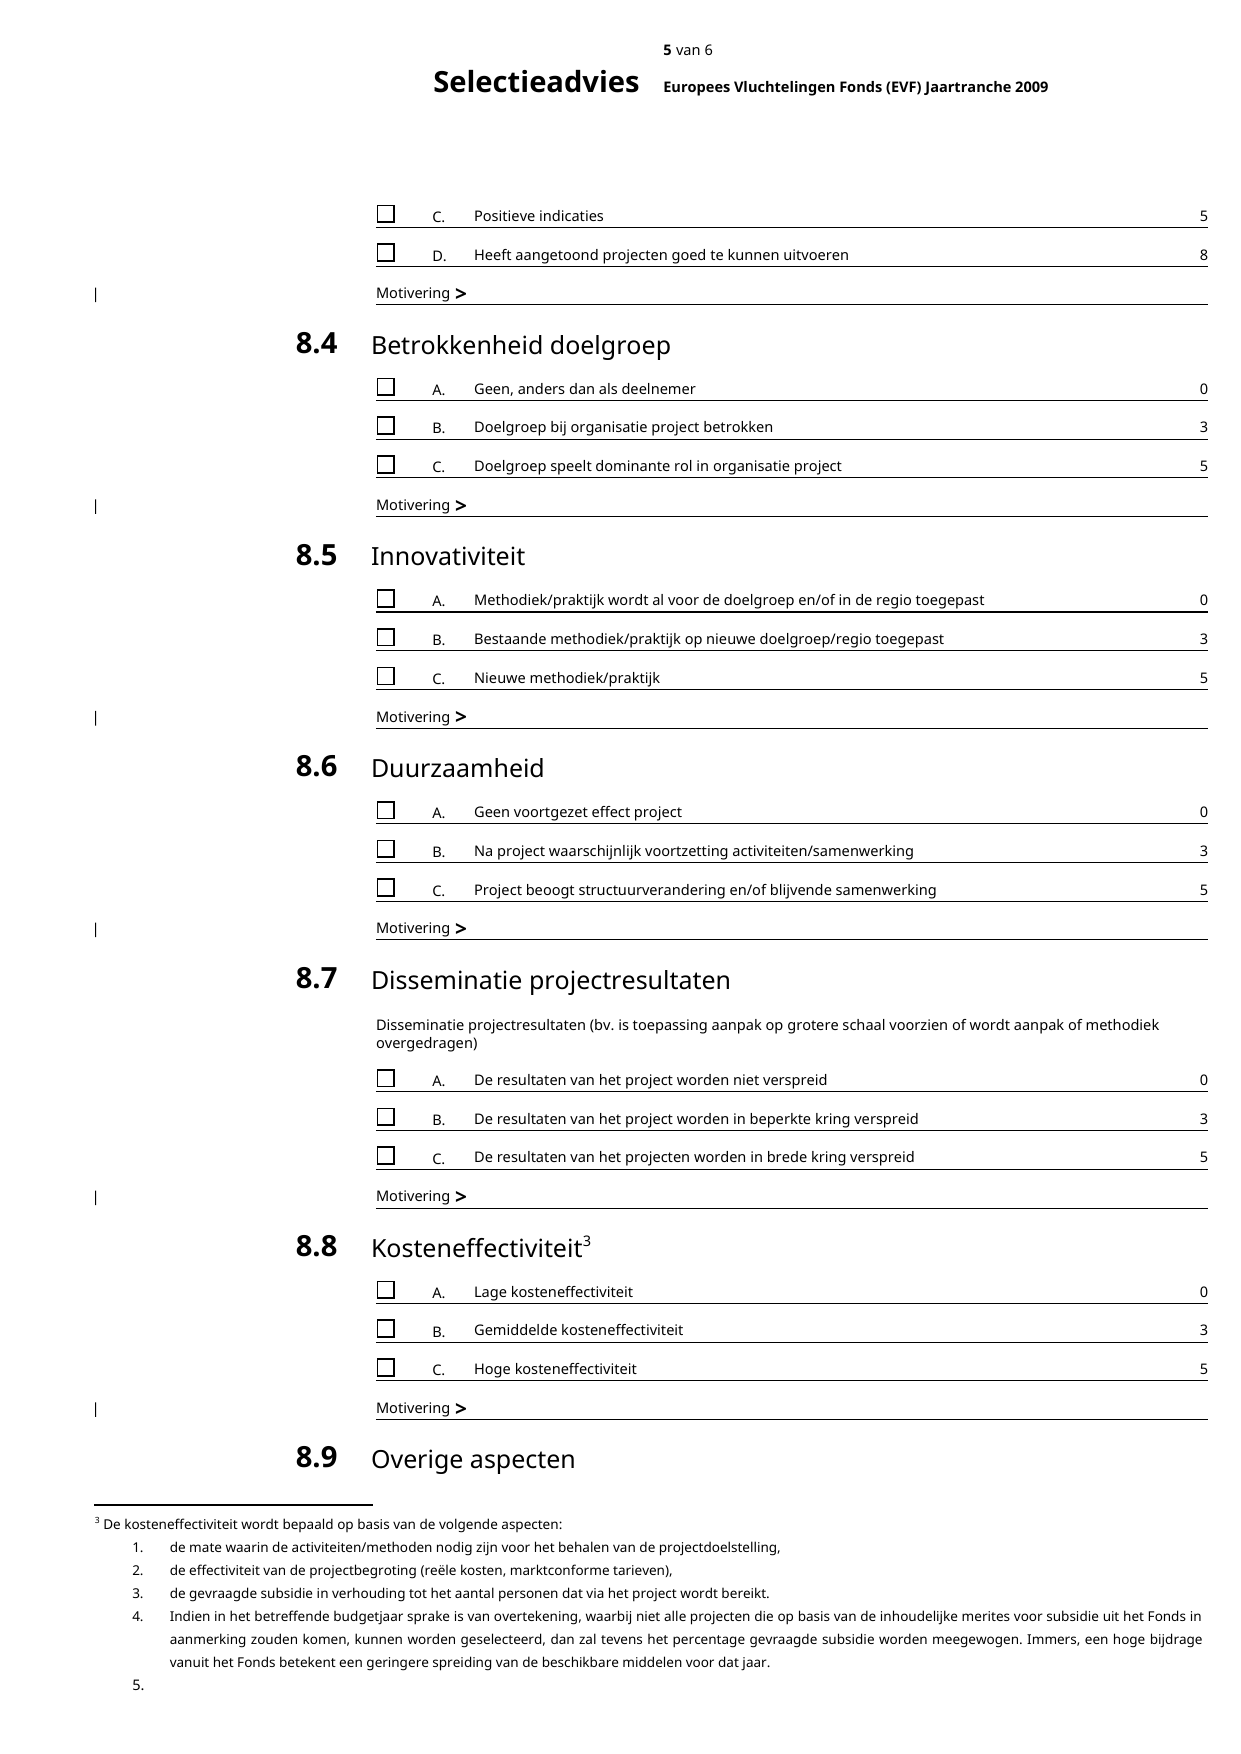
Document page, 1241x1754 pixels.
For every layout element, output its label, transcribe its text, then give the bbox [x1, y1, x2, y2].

table_cell A. [426, 803, 474, 823]
table_cell [504, 285, 1208, 304]
table_cell [1208, 708, 1240, 728]
table_cell A. [426, 1283, 474, 1303]
table_cell [376, 669, 426, 689]
table_cell [95, 747, 296, 784]
table_cell Disseminatie projectresultaten [371, 958, 1208, 996]
table_cell [376, 1071, 426, 1091]
table_cell Bestaande methodiek/praktijk op nieuwe doelgroep/regio toegepast [474, 630, 1062, 650]
table_cell [1208, 939, 1240, 958]
table_cell [1208, 361, 1240, 380]
table_cell [1208, 380, 1240, 400]
table_cell [1208, 1342, 1240, 1360]
table_cell [376, 267, 1208, 284]
table_cell De resultaten van het project worden in beperkte kring verspreid [474, 1110, 1062, 1130]
table_cell [504, 1188, 1208, 1207]
table_cell [1208, 823, 1240, 842]
table_cell [95, 1283, 376, 1303]
table_cell [95, 708, 376, 728]
table_cell [376, 246, 426, 266]
table_cell [95, 823, 1208, 842]
table_cell [95, 285, 376, 304]
table_cell 8.5 [296, 535, 371, 573]
table_cell [1208, 1071, 1240, 1091]
table_cell [95, 611, 1208, 630]
table_cell [95, 1380, 376, 1399]
table_cell [95, 266, 376, 284]
table_cell [95, 1015, 376, 1052]
table_cell [1208, 285, 1240, 304]
table_cell [1208, 881, 1240, 901]
table_cell 5 [1063, 881, 1208, 901]
table_cell [376, 803, 426, 823]
table_cell Lage kosteneffectiviteit [474, 1283, 1062, 1303]
table_cell Nieuwe methodiek/praktijk [474, 669, 1062, 689]
table_cell Gemiddelde kosteneffectiviteit [474, 1322, 1062, 1342]
table_cell 0 [1063, 592, 1208, 611]
table_cell [376, 1360, 426, 1380]
table_cell 3 [1063, 1110, 1208, 1130]
table_cell [1208, 1476, 1240, 1494]
table_cell [1208, 323, 1240, 361]
table_cell Motivering > [376, 920, 504, 939]
table_cell [1208, 535, 1240, 573]
table_cell [95, 1438, 296, 1476]
table_cell B. [426, 1110, 474, 1130]
table_cell C. [426, 207, 474, 227]
table_cell [376, 881, 426, 901]
table_cell [376, 1283, 426, 1303]
table_cell Doelgroep bij organisatie project betrokken [474, 419, 1062, 438]
table_cell [1208, 1380, 1240, 1399]
table_cell [1208, 862, 1240, 881]
table_cell Geen voortgezet effect project [474, 803, 1062, 823]
table_cell [1208, 1283, 1240, 1303]
table_cell [1208, 1053, 1240, 1071]
table_cell [95, 881, 376, 901]
table_cell 0 [1063, 380, 1208, 400]
table_cell [504, 1399, 1208, 1419]
table_cell [95, 1169, 376, 1187]
table_cell C. [426, 1149, 474, 1169]
table_cell [95, 1476, 1208, 1494]
table_cell [1208, 1169, 1240, 1187]
table_cell Betrokkenheid doelgroep [371, 323, 1208, 361]
table_cell [1208, 920, 1240, 939]
table_cell De resultaten van het projecten worden in brede kring verspreid [474, 1149, 1062, 1169]
table_cell Disseminatie projectresultaten (bv. is toepassing aanpak op grotere schaal voorzien of wordt aanpak of methodiek overgedragen) [376, 1015, 1208, 1052]
table_cell A. [426, 592, 474, 611]
table_cell [1208, 1360, 1240, 1380]
table_cell [95, 901, 376, 919]
table_cell [376, 458, 426, 477]
table_cell 8 [1063, 246, 1208, 266]
table_cell [95, 862, 1208, 881]
table_cell [95, 477, 376, 496]
table_cell [1208, 1438, 1240, 1476]
table_cell [1208, 630, 1240, 650]
table_cell [376, 940, 1208, 958]
table_cell [95, 361, 1208, 380]
table_cell [95, 323, 296, 361]
table_cell 5 [1063, 458, 1208, 477]
table_cell [376, 478, 1208, 496]
table_cell [1208, 842, 1240, 862]
table_cell [95, 996, 1208, 1015]
table_cell [1208, 266, 1240, 284]
table_cell [1208, 439, 1240, 457]
table_cell [376, 207, 426, 227]
table_cell 5 [1063, 1360, 1208, 1380]
table_cell Project beoogt structuurverandering en/of blijvende samenwerking [474, 881, 1062, 901]
table_cell [1208, 1110, 1240, 1130]
table_cell [1208, 246, 1240, 266]
table_cell [95, 439, 1208, 457]
table_cell [95, 842, 376, 862]
table_cell 8.4 [296, 323, 371, 361]
table_cell [95, 535, 296, 573]
table_cell Geen, anders dan als deelnemer [474, 380, 1062, 400]
table_cell [1208, 1226, 1240, 1264]
table_cell [95, 630, 376, 650]
table_cell C. [426, 881, 474, 901]
table_cell [95, 1419, 376, 1438]
table_cell 3 [1063, 630, 1208, 650]
table_cell Positieve indicaties [474, 207, 1062, 227]
table_cell [1208, 573, 1240, 592]
table_cell [95, 1110, 376, 1130]
table_cell [95, 400, 1208, 419]
table_cell [504, 496, 1208, 516]
table_cell [95, 188, 1208, 207]
table_cell De resultaten van het project worden niet verspreid [474, 1071, 1062, 1091]
table_cell 8.7 [296, 958, 371, 996]
table_cell [1208, 1149, 1240, 1169]
table_cell C. [426, 669, 474, 689]
table_cell 3 [1063, 419, 1208, 438]
table_cell 5 [1063, 669, 1208, 689]
table_cell B. [426, 842, 474, 862]
table_cell [95, 1342, 1208, 1360]
table_cell [95, 669, 376, 689]
table_cell [1208, 1303, 1240, 1322]
table_cell [376, 1170, 1208, 1187]
table_cell D. [426, 246, 474, 266]
table_cell [376, 517, 1208, 535]
table_cell B. [426, 419, 474, 438]
table_cell [1208, 669, 1240, 689]
table_cell [1208, 496, 1240, 516]
table_cell Hoge kosteneffectiviteit [474, 1360, 1062, 1380]
table_cell [1208, 227, 1240, 246]
table_cell [1208, 650, 1240, 669]
table_cell [1208, 1130, 1240, 1149]
table_cell Motivering > [376, 708, 504, 728]
table_cell [1208, 207, 1240, 227]
table_cell [1208, 188, 1240, 207]
table_cell Kosteneffectiviteit [371, 1226, 1208, 1264]
table_cell [95, 939, 376, 958]
table_cell B. [426, 630, 474, 650]
table_cell [1208, 728, 1240, 747]
table_cell Motivering > [376, 285, 504, 304]
table_cell [376, 592, 426, 611]
table_cell Duurzaamheid [371, 747, 1208, 784]
table_cell [95, 803, 376, 823]
table_cell Motivering > [376, 496, 504, 516]
table_cell [376, 842, 426, 862]
table_cell 8.6 [296, 747, 371, 784]
table_cell Na project waarschijnlijk voortzetting activiteiten/samenwerking [474, 842, 1062, 862]
table_cell 8.8 [296, 1226, 371, 1264]
table_cell [376, 1381, 1208, 1399]
table_cell [95, 516, 376, 535]
table_cell C. [426, 1360, 474, 1380]
table_cell Doelgroep speelt dominante rol in organisatie project [474, 458, 1062, 477]
table_cell [376, 1209, 1208, 1226]
table_cell Heeft aangetoond projecten goed te kunnen uitvoeren [474, 246, 1062, 266]
table_cell [1208, 458, 1240, 477]
table_cell [95, 1360, 376, 1380]
table_cell [95, 784, 1208, 803]
table_cell [1208, 1322, 1240, 1342]
table_cell [95, 1071, 376, 1091]
table_cell [95, 573, 1208, 592]
table_cell [376, 902, 1208, 919]
table_cell [95, 958, 296, 996]
table_cell [1208, 901, 1240, 919]
table_cell [376, 1322, 426, 1342]
table_cell A. [426, 380, 474, 400]
table_cell [95, 246, 376, 266]
table_cell A. [426, 1071, 474, 1091]
table_cell [376, 729, 1208, 747]
table_cell Methodiek/praktijk wordt al voor de doelgroep en/of in de regio toegepast [474, 592, 1062, 611]
table_cell Overige aspecten [371, 1438, 1208, 1476]
table_cell [376, 1420, 1208, 1438]
table_cell 3 [1063, 1322, 1208, 1342]
table_cell Motivering > [376, 1188, 504, 1207]
table_cell [95, 496, 376, 516]
table_cell [1208, 784, 1240, 803]
table_cell [376, 1149, 426, 1169]
table_cell [1208, 611, 1240, 630]
table_cell [95, 1303, 1208, 1322]
table_cell [1208, 1399, 1240, 1419]
table_cell [95, 1053, 1208, 1071]
table_cell [1208, 1015, 1240, 1052]
table_cell [95, 650, 1208, 669]
table_cell B. [426, 1322, 474, 1342]
table_cell [95, 1264, 1208, 1283]
table_cell [95, 1149, 376, 1169]
table_cell 0 [1063, 1071, 1208, 1091]
table_cell [95, 920, 376, 939]
table_cell [1208, 996, 1240, 1015]
table_cell [1208, 1091, 1240, 1110]
table_cell [1208, 1264, 1240, 1283]
table_cell [1208, 1188, 1240, 1207]
table_cell [95, 1399, 376, 1419]
table_cell [95, 227, 1208, 246]
table_cell [1208, 304, 1240, 323]
table_cell Motivering > [376, 1399, 504, 1419]
table_cell [376, 630, 426, 650]
table_cell [95, 1226, 296, 1264]
table_cell [504, 920, 1208, 939]
table_cell [95, 1130, 1208, 1149]
table_cell [376, 380, 426, 400]
table_cell [504, 708, 1208, 728]
table_cell [376, 305, 1208, 323]
table_cell [95, 1322, 376, 1342]
table_cell 5 [1063, 207, 1208, 227]
table_cell [1208, 477, 1240, 496]
table_cell 8.9 [296, 1438, 371, 1476]
table_cell [95, 592, 376, 611]
table_cell [95, 728, 376, 747]
table_cell [1208, 516, 1240, 535]
table_cell [1208, 1419, 1240, 1438]
table_cell C. [426, 458, 474, 477]
table_cell [95, 419, 376, 438]
table_cell [1208, 747, 1240, 784]
table_cell [1208, 803, 1240, 823]
table_cell [1208, 592, 1240, 611]
table_cell [95, 304, 376, 323]
table_cell [1208, 689, 1240, 708]
table_cell [95, 689, 376, 708]
table_cell 5 [1063, 1149, 1208, 1169]
table_cell [376, 690, 1208, 708]
table_cell [95, 1188, 376, 1207]
table_cell [376, 1110, 426, 1130]
table_cell [1208, 1208, 1240, 1226]
table_cell [1208, 958, 1240, 996]
table_cell [95, 458, 376, 477]
table_cell [95, 380, 376, 400]
table_cell [95, 1091, 1208, 1110]
table_cell [1208, 400, 1240, 419]
table_cell 0 [1063, 803, 1208, 823]
table_cell [95, 1208, 376, 1226]
table_cell Innovativiteit [371, 535, 1208, 573]
table_cell [376, 419, 426, 438]
table_cell 0 [1063, 1283, 1208, 1303]
table_cell [1208, 419, 1240, 438]
table_cell 3 [1063, 842, 1208, 862]
table_cell [95, 207, 376, 227]
